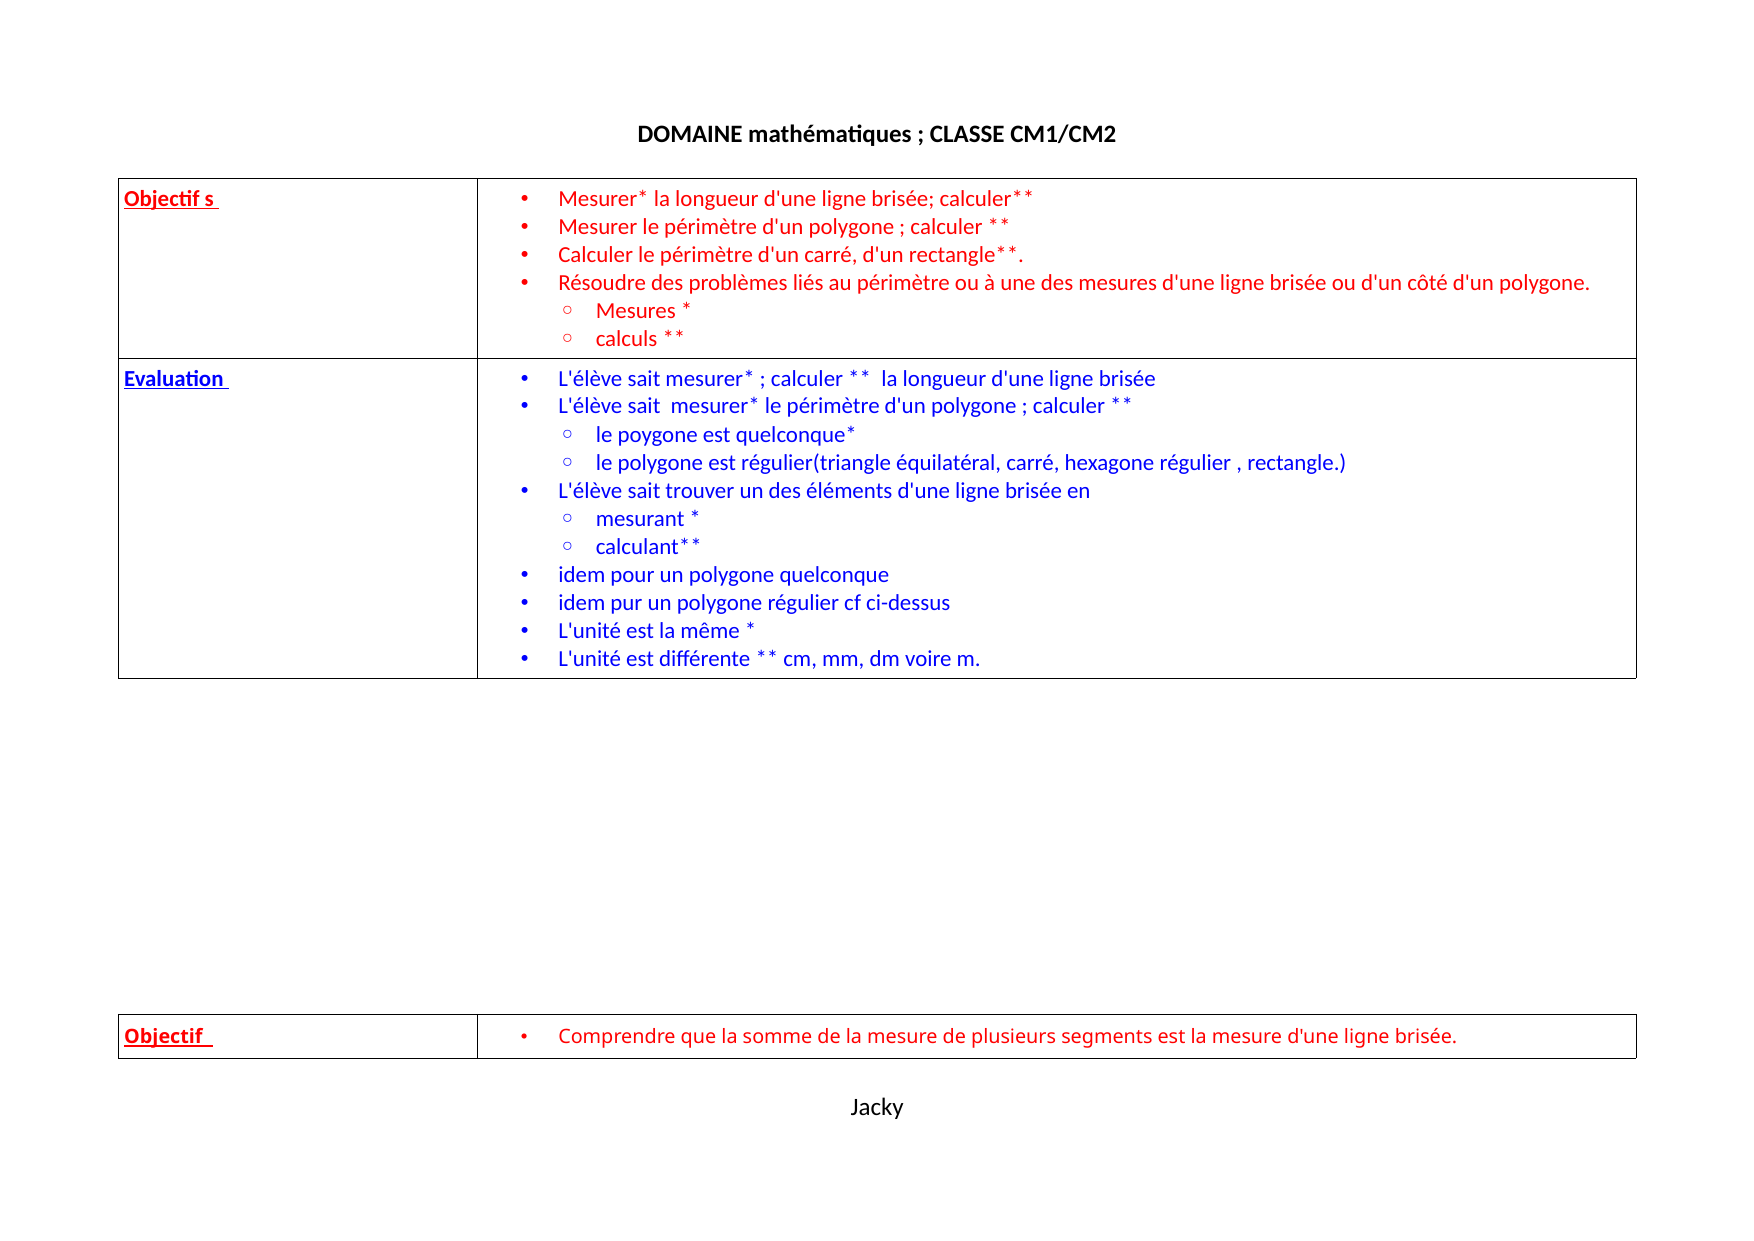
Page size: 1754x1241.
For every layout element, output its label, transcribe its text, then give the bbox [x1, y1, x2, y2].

table_header Objectif [119, 1015, 477, 1058]
table_header Objectif s [119, 179, 477, 358]
table_header Mesurer* la longueur d'une ligne brisée; calculer** Mesurer le périmètre d'un polygone ; calculer ** Calculer le périmètre d'un carré, d'un rectangle**. Résoudre des problèmes liés au périmètre ou à une des mesures d'une ligne brisée ou d'un côté d'un polygone. Mesures * calculs ** [478, 179, 1636, 358]
table_cell L'élève sait mesurer* ; calculer ** la longueur d'une ligne brisée L'élève sait mesurer* le périmètre d'un polygone ; calculer ** le poygone est quelconque* le polygone est régulier(triangle équilatéral, carré, hexagone régulier , rectangle.) L'élève sait trouver un des éléments d'une ligne brisée en mesurant * calculant** idem pour un polygone quelconque idem pur un polygone régulier cf ci-dessus L'unité est la même * L'unité est différente ** cm, mm, dm voire m. [478, 359, 1636, 678]
table_cell Evaluation [119, 359, 477, 678]
table_header Comprendre que la somme de la mesure de plusieurs segments est la mesure d'une ligne brisée. [478, 1015, 1636, 1058]
